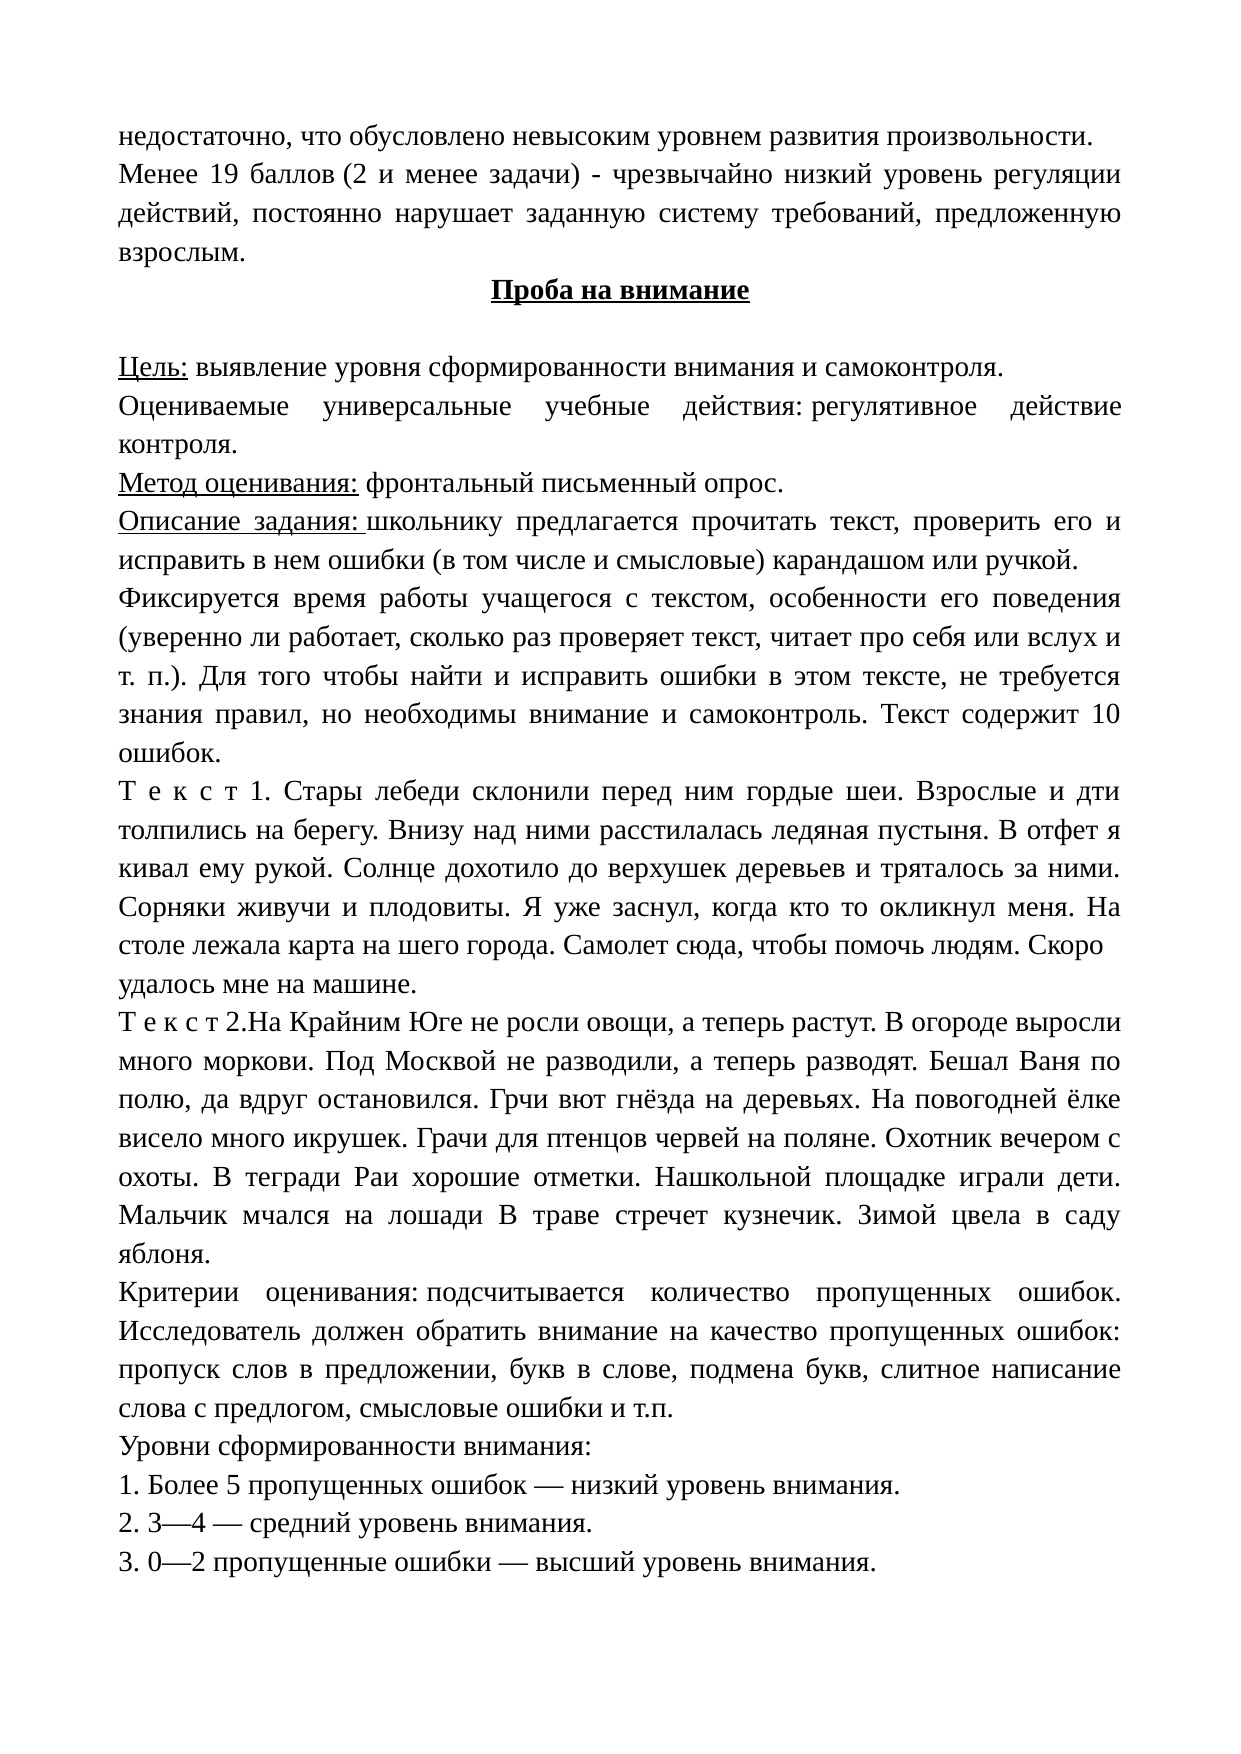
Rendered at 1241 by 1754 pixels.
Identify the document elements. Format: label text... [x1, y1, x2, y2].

text недостаточно, что обусловлено невысоким уровнем развития произвольности. [118, 118, 1122, 152]
text Менее 19 баллов (2 и менее задачи) - чрезвычайно низкий уровень регуляции действий, постоянно нарушает заданную систему требований, предложенную взрослым. [118, 157, 1122, 267]
text Оцениваемые универсальные учебные действия: регулятивное действие контроля. [118, 388, 1122, 460]
text 3. 0—2 пропущенные ошибки — высший уровень внимания. [118, 1544, 1122, 1578]
text Т е к с т 2.На Крайним Юге не росли овощи, а теперь растут. В огороде выросли много моркови. Под Москвой не разводили, а теперь разводят. Бешал Ваня по полю, да вдруг остановился. Грчи вют гнёзда на деревьях. На повогодней ёлке висело много икрушек. Грачи для птенцов червей на поляне. Охотник вечером с охоты. В тегради Раи хорошие отметки. Нашкольной площадке играли дети. Мальчик мчался на лошади В траве стречет кузнечик. Зимой цвела в саду яблоня. [118, 1004, 1122, 1269]
text удалось мне на машине. [118, 966, 1122, 999]
text Критерии оценивания: подсчитывается количество пропущенных ошибок. Исследователь должен обратить внимание на качество пропущенных ошибок: пропуск слов в предложении, букв в слове, подмена букв, слитное написание слова с предлогом, смысловые ошибки и т.п. [118, 1274, 1122, 1423]
text Метод оценивания: фронтальный письменный опрос. [118, 465, 1122, 498]
text 2. 3—4 — средний уровень внимания. [118, 1506, 1122, 1539]
text Цель: выявление уровня сформированности внимания и самоконтроля. [118, 349, 1122, 383]
text Фиксируется время работы учащегося с текстом, особенности его поведения (уверенно ли работает, сколько раз проверяет текст, читает про себя или вслух и т. п.). Для того чтобы найти и исправить ошибки в этом тексте, не требуется знания правил, но необходимы внимание и самоконтроль. Текст содержит 10 ошибок. [118, 581, 1122, 768]
text Описание задания: школьнику предлагается прочитать текст, проверить его и исправить в нем ошибки (в том числе и смысловые) карандашом или ручкой. [118, 503, 1122, 576]
text Т е к с т 1. Стары лебеди склонили перед ним гордые шеи. Взрослые и дти толпились на берегу. Внизу над ними расстилалась ледяная пустыня. В отфет я кивал ему рукой. Солнце дохотило до верхушек деревьев и тряталось за ними. Сорняки живучи и плодовиты. Я уже заснул, когда кто то окликнул меня. На столе лежала карта на шего города. Самолет сюда, чтобы помочь людям. Скоро [118, 773, 1122, 961]
text Проба на внимание [118, 272, 1122, 306]
text Уровни сформированности внимания: [118, 1428, 1122, 1462]
text 1. Более 5 пропущенных ошибок — низкий уровень внимания. [118, 1467, 1122, 1501]
